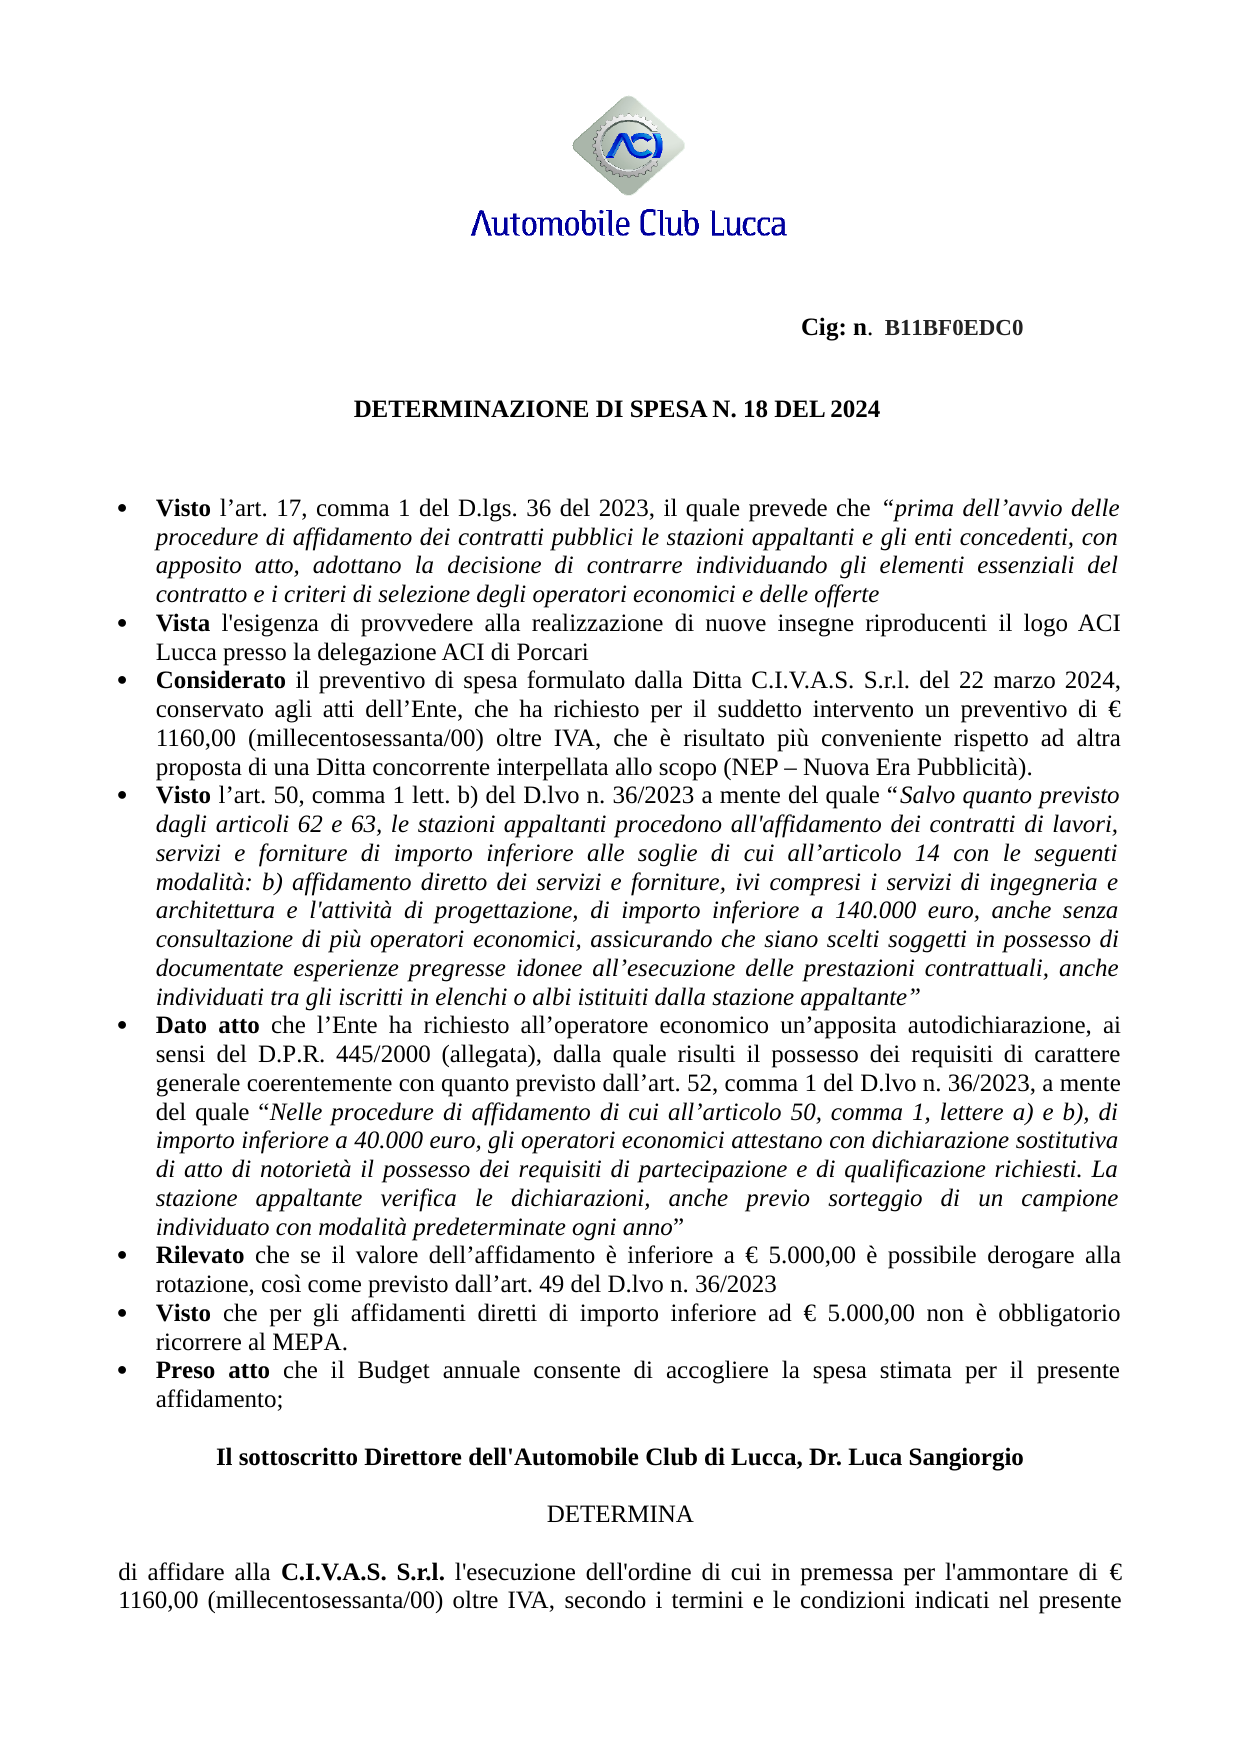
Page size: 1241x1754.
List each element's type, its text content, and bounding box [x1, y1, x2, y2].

text Il sottoscritto Direttore dell'Automobile Club di Lucca, Dr. Luca Sangiorgio [118, 1442, 1122, 1471]
list Preso atto che il Budget annuale consente di accogliere la spesa stimata per il presente affidamento; [118, 1356, 1122, 1413]
text Cig: n. B11BF0EDC0 [118, 312, 1122, 341]
list Rilevato che se il valore dell’affidamento è inferiore a € 5.000,00 è possibile derogare alla rotazione, così come previsto dall’art. 49 del D.lvo n. 36/2023 [118, 1241, 1122, 1298]
list Visto che per gli affidamenti diretti di importo inferiore ad € 5.000,00 non è obbligatorio ricorrere al MEPA. [118, 1298, 1122, 1356]
list Considerato il preventivo di spesa formulato dalla Ditta C.I.V.A.S. S.r.l. del 22 marzo 2024, conservato agli atti dell’Ente, che ha richiesto per il suddetto intervento un preventivo di € 1160,00 (millecentosessanta/00) oltre IVA, che è risultato più conveniente rispetto ad altra proposta di una Ditta concorrente interpellata allo scopo (NEP – Nuova Era Pubblicità). [118, 666, 1122, 781]
text di affidare alla C.I.V.A.S. S.r.l. l'esecuzione dell'ordine di cui in premessa per l'ammontare di € 1160,00 (millecentosessanta/00) oltre IVA, secondo i termini e le condizioni indicati nel presente [118, 1557, 1122, 1614]
subtitle DETERMINA [118, 1499, 1122, 1528]
list Dato atto che l’Ente ha richiesto all’operatore economico un’apposita autodichiarazione, ai sensi del D.P.R. 445/2000 (allegata), dalla quale risulti il possesso dei requisiti di carattere generale coerentemente con quanto previsto dall’art. 52, comma 1 del D.lvo n. 36/2023, a mente del quale “Nelle procedure di affidamento di cui all’articolo 50, comma 1, lettere a) e b), di importo inferiore a 40.000 euro, gli operatori economici attestano con dichiarazione sostitutiva di atto di notorietà il possesso dei requisiti di partecipazione e di qualificazione richiesti. La stazione appaltante verifica le dichiarazioni, anche previo sorteggio di un campione individuato con modalità predeterminate ogni anno” [118, 1011, 1122, 1241]
list Visto l’art. 50, comma 1 lett. b) del D.lvo n. 36/2023 a mente del quale “Salvo quanto previsto dagli articoli 62 e 63, le stazioni appaltanti procedono all'affidamento dei contratti di lavori, servizi e forniture di importo inferiore alle soglie di cui all’articolo 14 con le seguenti modalità: b) affidamento diretto dei servizi e forniture, ivi compresi i servizi di ingegneria e architettura e l'attività di progettazione, di importo inferiore a 140.000 euro, anche senza consultazione di più operatori economici, assicurando che siano scelti soggetti in possesso di documentate esperienze pregresse idonee all’esecuzione delle prestazioni contrattuali, anche individuati tra gli iscritti in elenchi o albi istituiti dalla stazione appaltante” [118, 781, 1122, 1011]
list Vista l'esigenza di provvedere alla realizzazione di nuove insegne riproducenti il logo ACI Lucca presso la delegazione ACI di Porcari [118, 608, 1122, 666]
list Visto l’art. 17, comma 1 del D.lgs. 36 del 2023, il quale prevede che “prima dell’avvio delle procedure di affidamento dei contratti pubblici le stazioni appaltanti e gli enti concedenti, con apposito atto, adottano la decisione di contrarre individuando gli elementi essenziali del contratto e i criteri di selezione degli operatori economici e delle offerte [118, 493, 1122, 608]
text DETERMINAZIONE DI SPESA N. 18 DEL 2024 [118, 394, 1122, 423]
